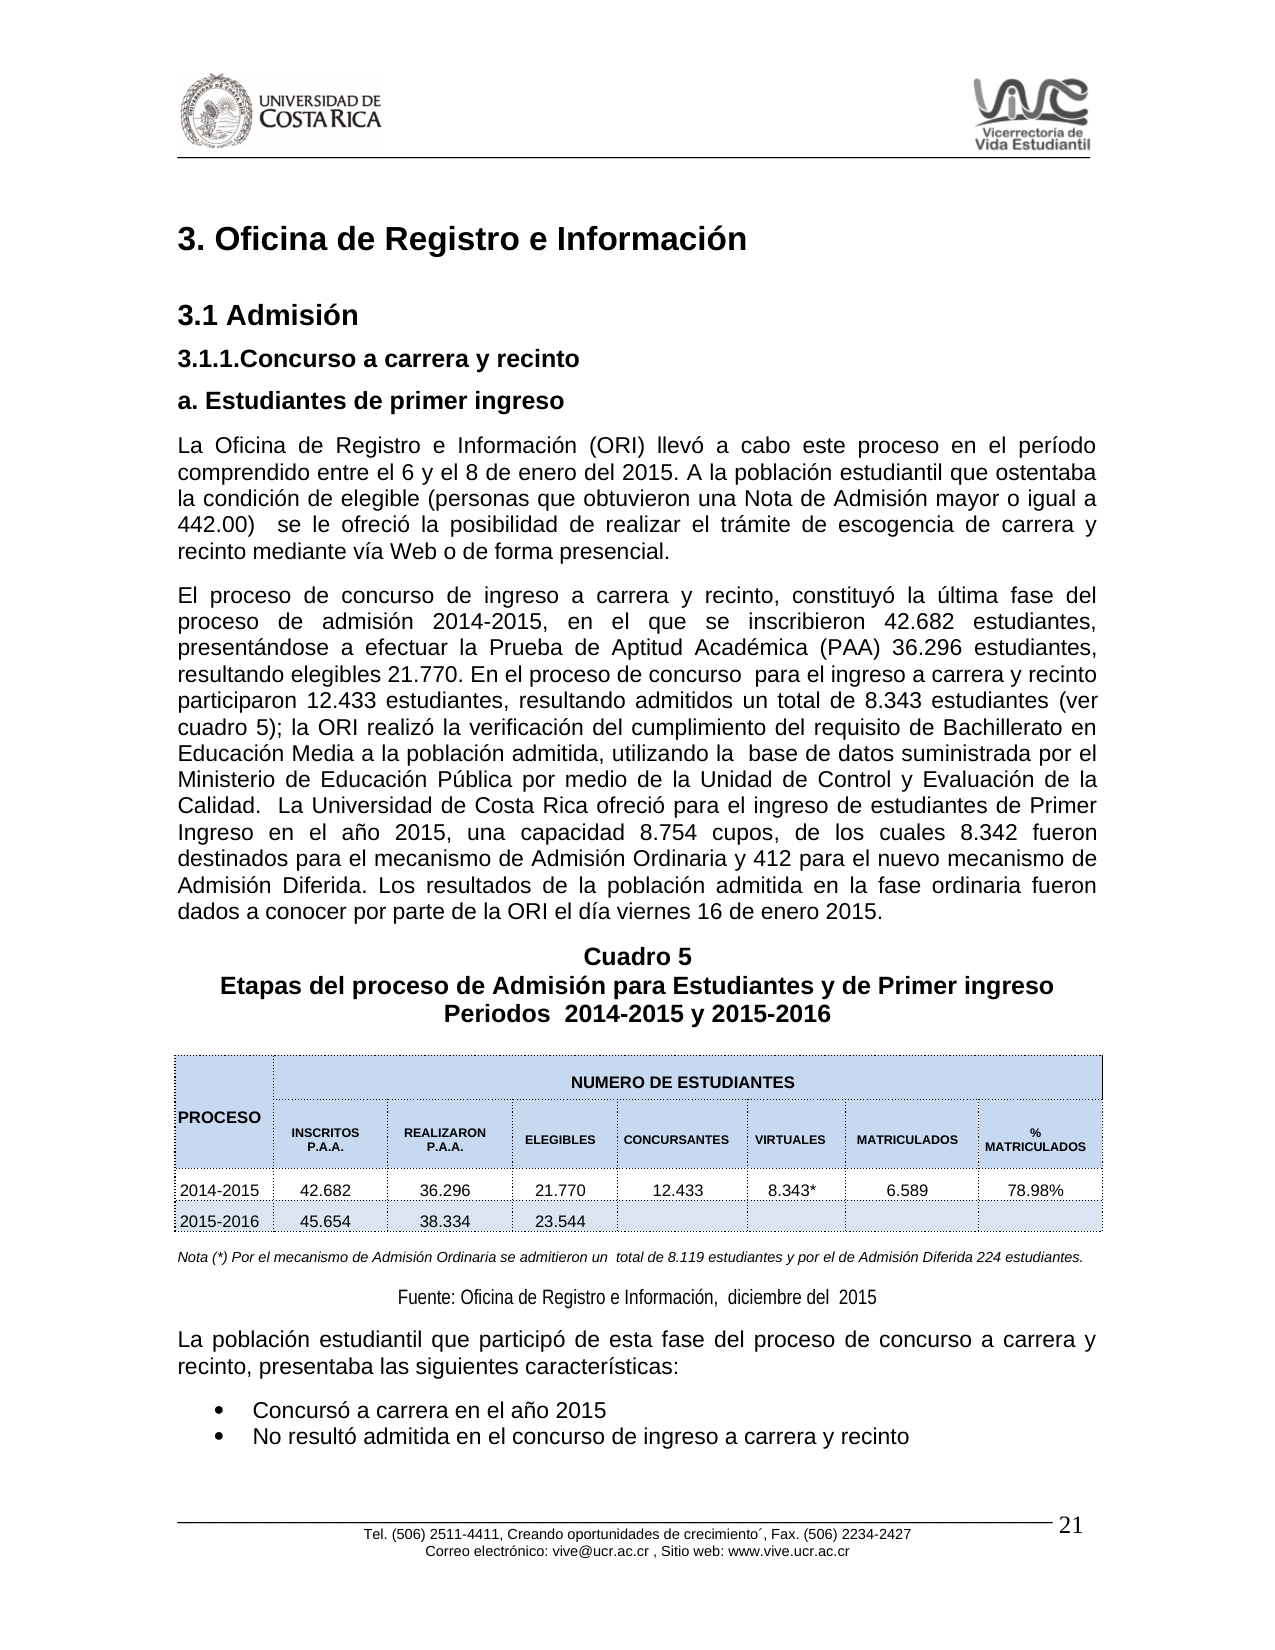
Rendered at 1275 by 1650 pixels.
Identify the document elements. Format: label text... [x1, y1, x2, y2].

table_cell CONCURSANTES [618, 1099, 748, 1168]
text La población estudiantil que participó de esta fase del proceso de concurso a carrera y recinto, presentaba las siguientes características: [177, 1326, 1098, 1379]
list Concursó a carrera en el año 2015 [215, 1397, 1098, 1423]
table_cell % MATRICULADOS [979, 1099, 1102, 1168]
text Fuente: Oficina de Registro e Información, diciembre del 2015 [177, 1285, 1098, 1309]
text El proceso de concurso de ingreso a carrera y recinto, constituyó la última fase del proceso de admisión 2014-2015, en el que se inscribieron 42.682 estudiantes, presentándose a efectuar la Prueba de Aptitud Académica (PAA) 36.296 estudiantes, resultando elegibles 21.770. En el proceso de concurso para el ingreso a carrera y recinto participaron 12.433 estudiantes, resultando admitidos un total de 8.343 estudiantes (ver cuadro 5); la ORI realizó la verificación del cumplimiento del requisito de Bachillerato en Educación Media a la población admitida, utilizando la base de datos suministrada por el Ministerio de Educación Pública por medio de la Unidad de Control y Evaluación de la Calidad. La Universidad de Costa Rica ofreció para el ingreso de estudiantes de Primer Ingreso en el año 2015, una capacidad 8.754 cupos, de los cuales 8.342 fueron destinados para el mecanismo de Admisión Ordinaria y 412 para el nuevo mecanismo de Admisión Diferida. Los resultados de la población admitida en la fase ordinaria fueron dados a conocer por parte de la ORI el día viernes 16 de enero 2015. [177, 582, 1098, 924]
text Nota (*) Por el mecanismo de Admisión Ordinaria se admitieron un total de 8.119 estudiantes y por el de Admisión Diferida 224 estudiantes. [177, 1249, 1098, 1266]
table_cell 78.98% [979, 1168, 1102, 1199]
subtitle 3. Oficina de Registro e Información [177, 219, 1098, 257]
table_cell [618, 1200, 748, 1231]
table_cell [748, 1200, 846, 1231]
text Cuadro 5 Etapas del proceso de Admisión para Estudiantes y de Primer ingreso [177, 942, 1098, 999]
table_cell MATRICULADOS [846, 1099, 978, 1168]
table_header PROCESO [175, 1055, 273, 1168]
table_cell 8.343* [748, 1168, 846, 1199]
table_cell 42.682 [273, 1168, 387, 1199]
table_cell [979, 1200, 1102, 1231]
table_cell 45.654 [273, 1200, 387, 1231]
table_header NUMERO DE ESTUDIANTES [273, 1055, 1102, 1099]
table_cell 36.296 [387, 1168, 512, 1199]
table_cell 6.589 [846, 1168, 978, 1199]
table_cell 2014-2015 [175, 1168, 273, 1199]
table_cell [846, 1200, 978, 1231]
table_cell VIRTUALES [748, 1099, 846, 1168]
table_cell 23.544 [512, 1200, 618, 1231]
text Periodos 2014-2015 y 2015-2016 [177, 999, 1098, 1028]
table_cell 38.334 [387, 1200, 512, 1231]
table_cell INSCRITOS P.A.A. [273, 1099, 387, 1168]
table_cell REALIZARON P.A.A. [387, 1099, 512, 1168]
table_cell 2015-2016 [175, 1200, 273, 1231]
list 3.1.1.Concurso a carrera y recinto [177, 344, 1098, 373]
list No resultó admitida en el concurso de ingreso a carrera y recinto [215, 1423, 1098, 1449]
subtitle 3.1 Admisión [177, 298, 1098, 332]
table_cell 21.770 [512, 1168, 618, 1199]
list a. Estudiantes de primer ingreso [177, 386, 1098, 414]
table_cell ELEGIBLES [512, 1099, 618, 1168]
table_cell 12.433 [618, 1168, 748, 1199]
text La Oficina de Registro e Información (ORI) llevó a cabo este proceso en el período comprendido entre el 6 y el 8 de enero del 2015. A la población estudiantil que ostentaba la condición de elegible (personas que obtuvieron una Nota de Admisión mayor o igual a 442.00) se le ofreció la posibilidad de realizar el trámite de escogencia de carrera y recinto mediante vía Web o de forma presencial. [177, 432, 1098, 564]
